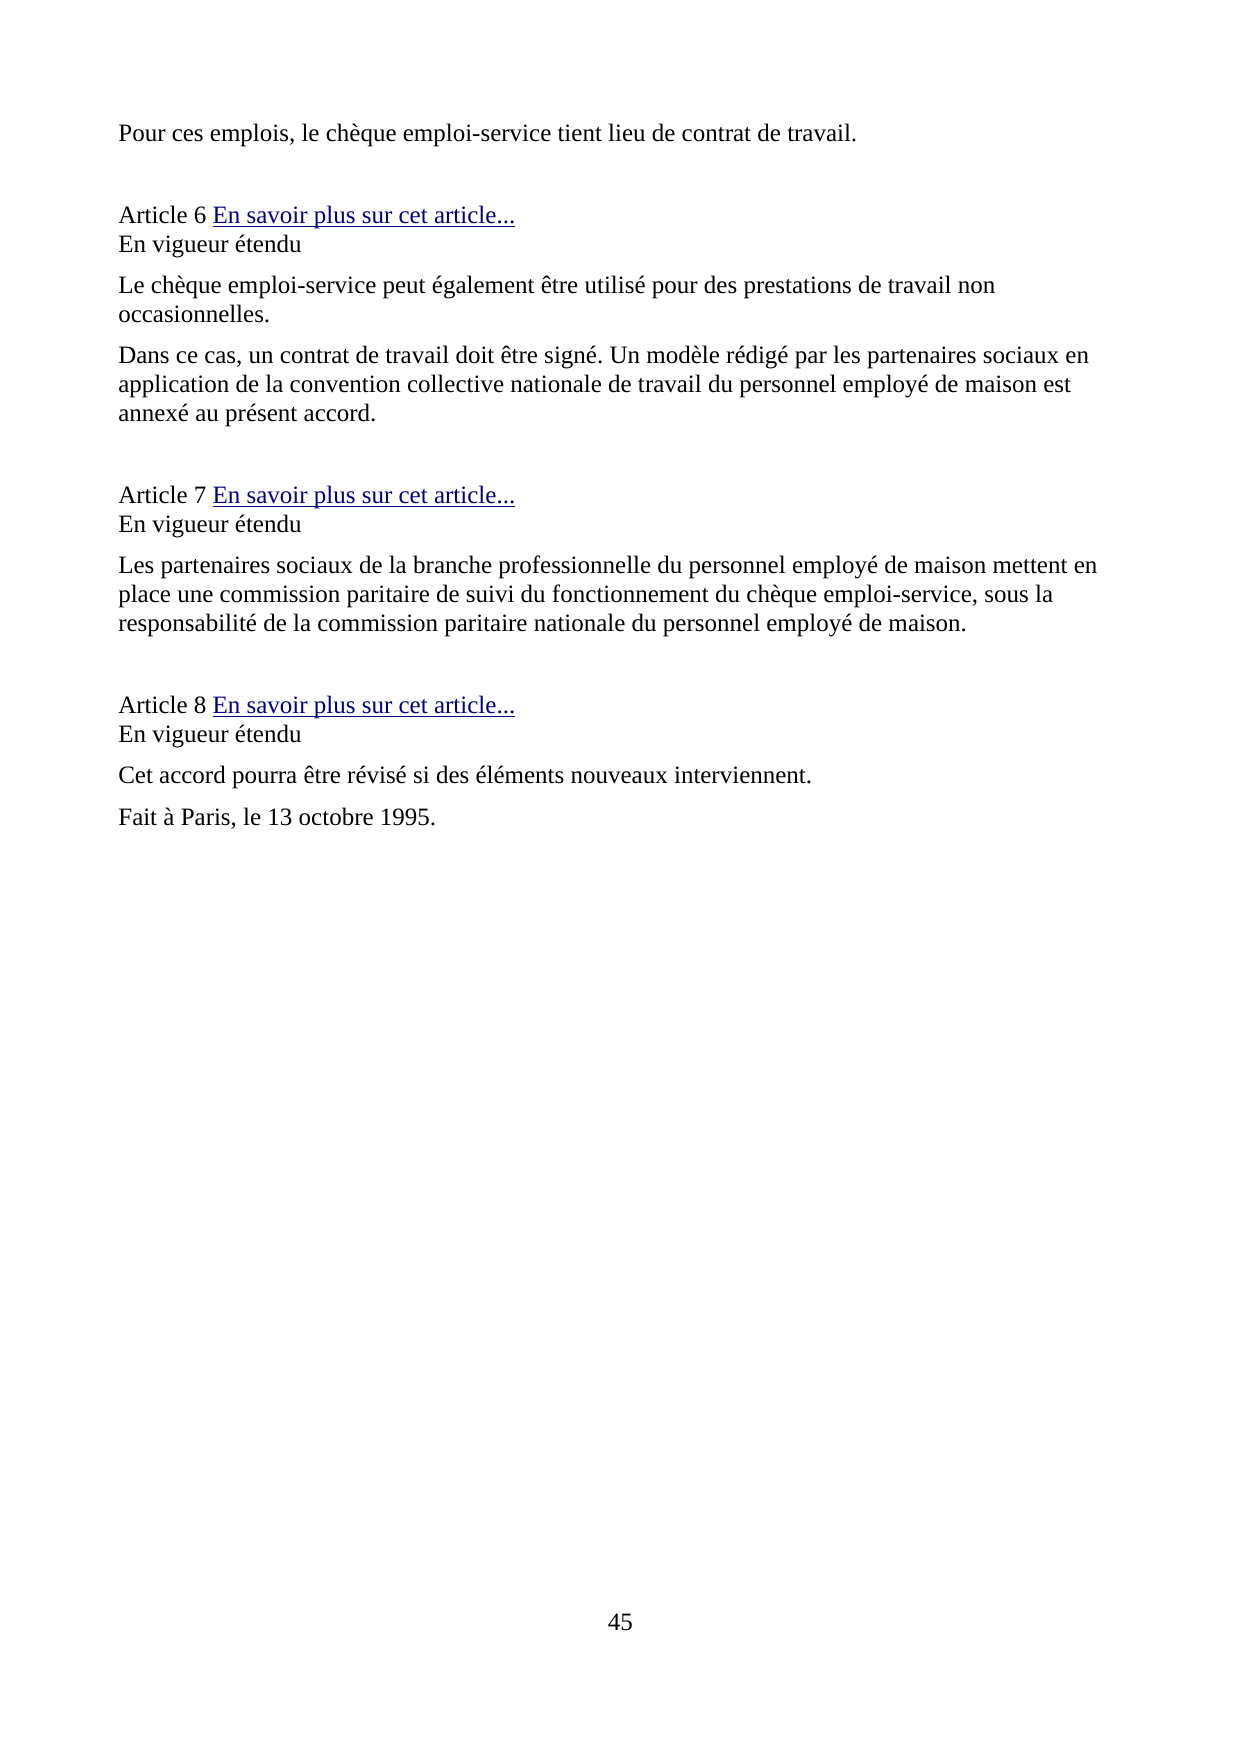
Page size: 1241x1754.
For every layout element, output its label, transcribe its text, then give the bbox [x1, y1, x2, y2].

text Article 7 En savoir plus sur cet article... [118, 481, 1122, 509]
text Le chèque emploi-service peut également être utilisé pour des prestations de travail non occasionnelles. [118, 271, 1122, 328]
text Cet accord pourra être révisé si des éléments nouveaux interviennent. [118, 761, 1122, 789]
text Article 8 En savoir plus sur cet article... [118, 691, 1122, 719]
text Fait à Paris, le 13 octobre 1995. [118, 802, 1122, 831]
text Dans ce cas, un contrat de travail doit être signé. Un modèle rédigé par les partenaires sociaux en application de la convention collective nationale de travail du personnel employé de maison est annexé au présent accord. [118, 341, 1122, 427]
text Article 6 En savoir plus sur cet article... [118, 201, 1122, 229]
text Les partenaires sociaux de la branche professionnelle du personnel employé de maison mettent en place une commission paritaire de suivi du fonctionnement du chèque emploi-service, sous la responsabilité de la commission paritaire nationale du personnel employé de maison. [118, 551, 1122, 637]
text En vigueur étendu [118, 719, 1122, 748]
text En vigueur étendu [118, 229, 1122, 258]
text Pour ces emplois, le chèque emploi-service tient lieu de contrat de travail. [118, 118, 1122, 147]
text En vigueur étendu [118, 509, 1122, 538]
